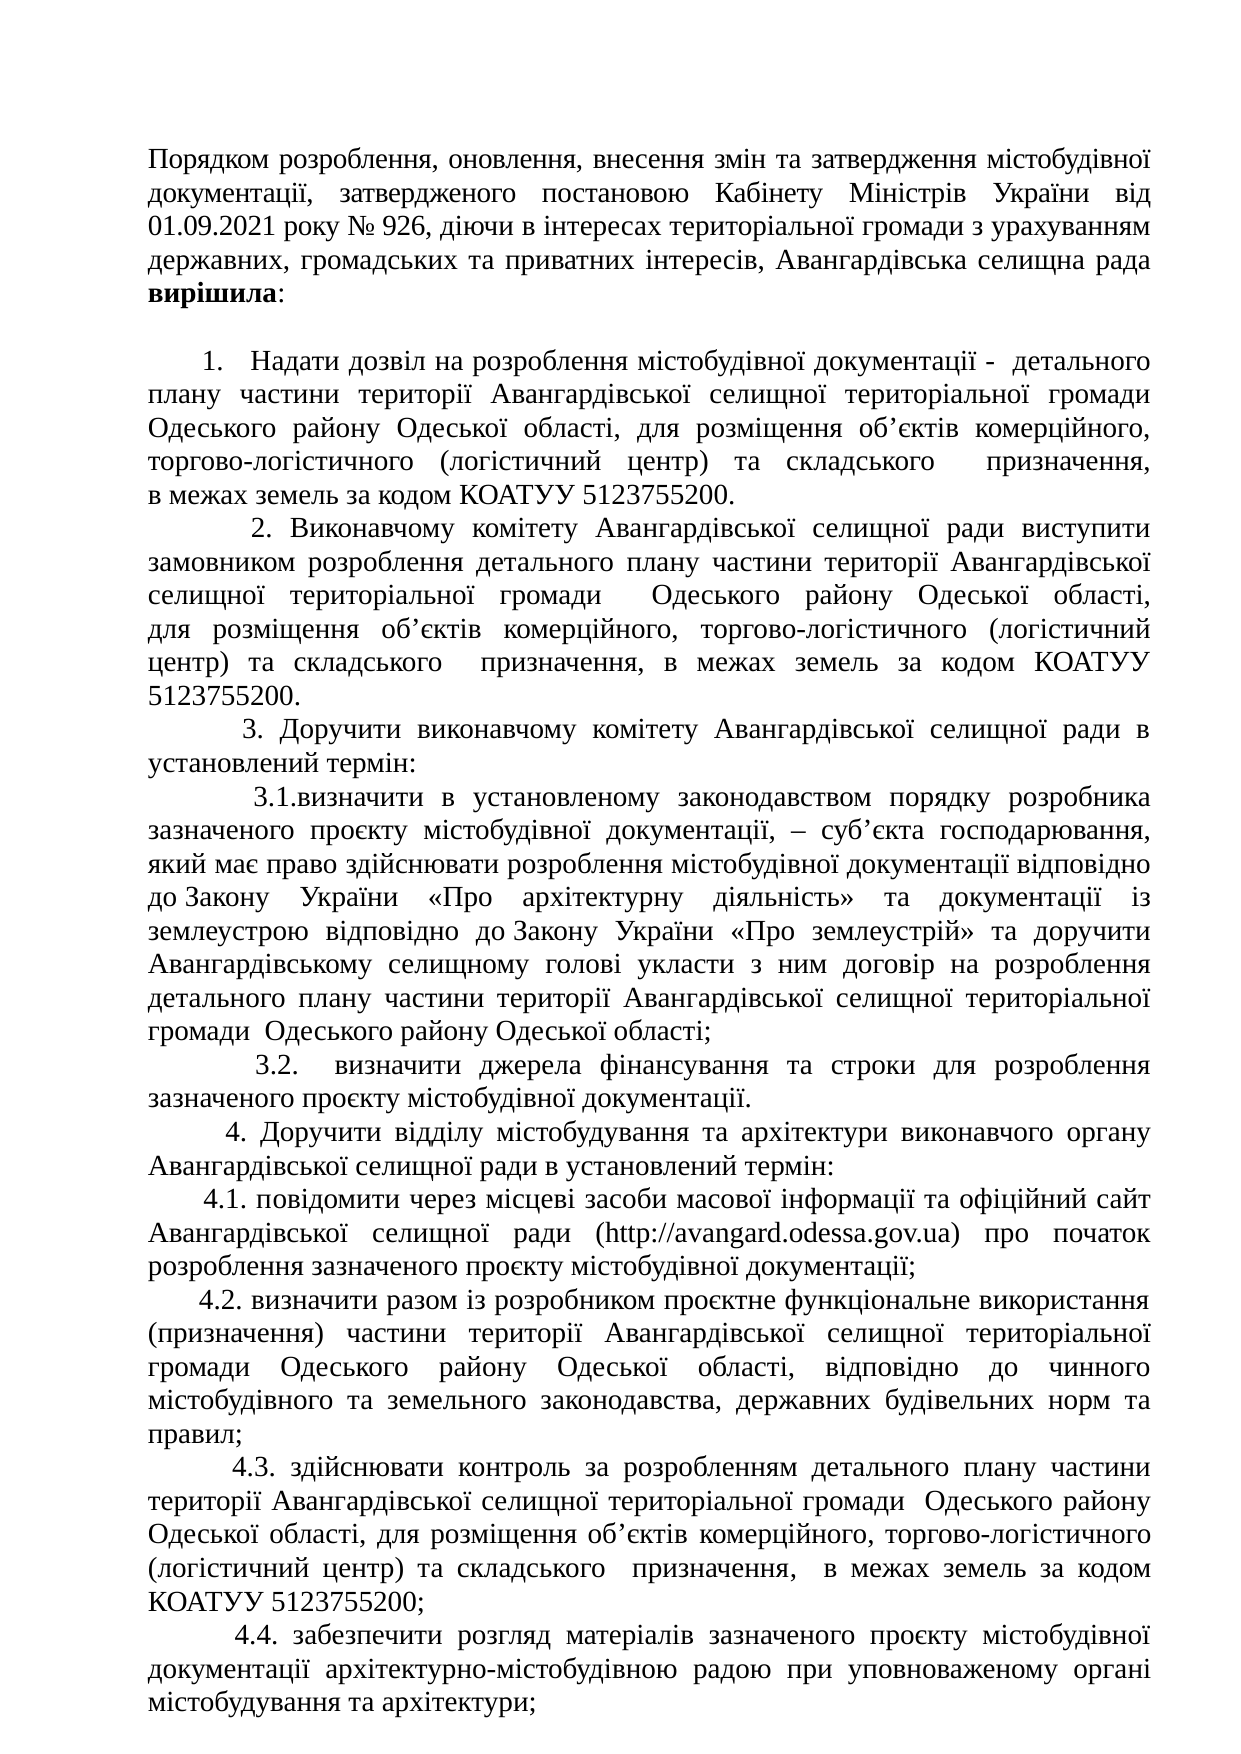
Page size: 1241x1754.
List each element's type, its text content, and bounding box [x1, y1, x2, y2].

text 4.1. повідомити через місцеві засоби масової інформації та офіційний сайт Авангардівської селищної ради (http://avangard.odessa.gov.ua) про початок розроблення зазначеного проєкту містобудівної документації; [148, 1181, 1152, 1282]
text 4.2. визначити разом із розробником проєктне функціональне використання (призначення) частини території Авангардівської селищної територіальної громади Одеського району Одеської області, відповідно до чинного містобудівного та земельного законодавства, державних будівельних норм та правил; [148, 1282, 1152, 1449]
text 3. Доручити виконавчому комітету Авангардівської селищної ради в установлений термін: [148, 712, 1152, 779]
text Порядком розроблення, оновлення, внесення змін та затвердження містобудівної документації, затвердженого постановою Кабінету Міністрів України від 01.09.2021 року № 926, діючи в інтересах територіальної громади з урахуванням державних, громадських та приватних інтересів, Авангардівська селищна рада вирішила: [148, 141, 1152, 309]
text 3.2. визначити джерела фінансування та строки для розроблення зазначеного проєкту містобудівної документації. [148, 1047, 1152, 1114]
text 1. Надати дозвіл на розроблення містобудівної документації - детального плану частини території Авангардівської селищної територіальної громади Одеського району Одеської області, для розміщення об’єктів комерційного, торгово-логістичного (логістичний центр) та складського призначення, в межах земель за кодом КОАТУУ 5123755200. [148, 343, 1152, 510]
text 4.3. здійснювати контроль за розробленням детального плану частини території Авангардівської селищної територіальної громади Одеського району Одеської області, для розміщення об’єктів комерційного, торгово-логістичного (логістичний центр) та складського призначення, в межах земель за кодом КОАТУУ 5123755200; [148, 1449, 1152, 1617]
text 4. Доручити відділу містобудування та архітектури виконавчого органу Авангардівської селищної ради в установлений термін: [148, 1114, 1152, 1181]
text 4.4. забезпечити розгляд матеріалів зазначеного проєкту містобудівної документації архітектурно-містобудівною радою при уповноваженому органі містобудування та архітектури; [148, 1617, 1152, 1718]
text 2. Виконавчому комітету Авангардівської селищної ради виступити замовником розроблення детального плану частини території Авангардівської селищної територіальної громади Одеського району Одеської області, для розміщення об’єктів комерційного, торгово-логістичного (логістичний центр) та складського призначення, в межах земель за кодом КОАТУУ 5123755200. [148, 510, 1152, 712]
text 3.1.визначити в установленому законодавством порядку розробника зазначеного проєкту містобудівної документації, – суб’єкта господарювання, який має право здійснювати розроблення містобудівної документації відповідно до Закону України «Про архітектурну діяльність» та документації із землеустрою відповідно до Закону України «Про землеустрій» та доручити Авангардівському селищному голові укласти з ним договір на розроблення детального плану частини території Авангардівської селищної територіальної громади Одеського району Одеської області; [148, 779, 1152, 1047]
